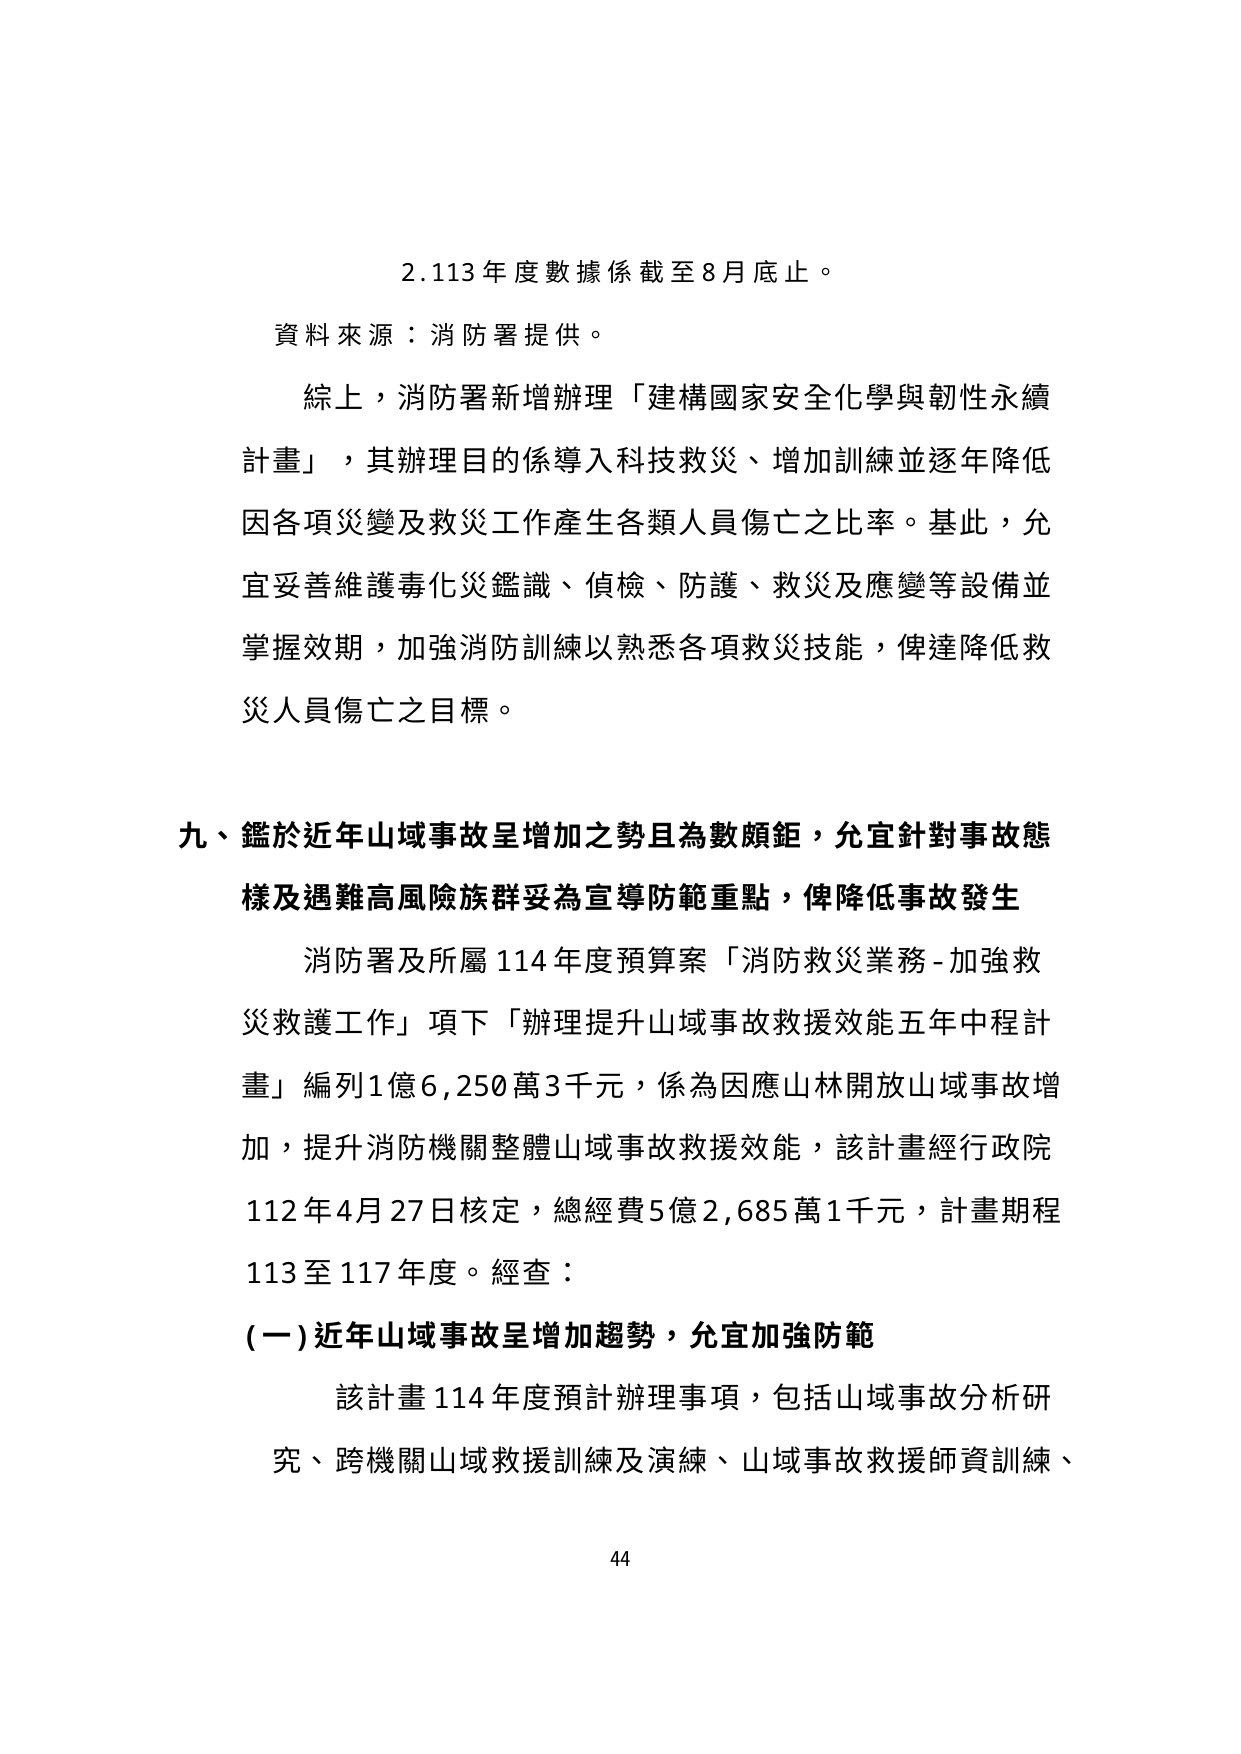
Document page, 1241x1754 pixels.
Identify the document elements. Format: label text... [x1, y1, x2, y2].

text (一)近年山域事故呈增加趨勢，允宜加強防範 [236, 1292, 1063, 1354]
text 九、鑑於近年山域事故呈增加之勢且為數頗鉅，允宜針對事故態樣及遇難高風險族群妥為宣導防範重點，俾降低事故發生 [177, 792, 1063, 917]
text 綜上，消防署新增辦理「建構國家安全化學與韌性永續計畫」，其辦理目的係導入科技救災、增加訓練並逐年降低因各項災變及救災工作產生各類人員傷亡之比率。基此，允宜妥善維護毒化災鑑識、偵檢、防護、救災及應變等設備並掌握效期，加強消防訓練以熟悉各項救災技能，俾達降低救災人員傷亡之目標。 [236, 354, 1063, 729]
text 該計畫114年度預計辦理事項，包括山域事故分析研究、跨機關山域救援訓練及演練、山域事故救援師資訓練、建置跨平臺搜救資訊管理系統、補助民間團體維運登山留守平臺，以及租賃救援人員定位設備、建置跨平臺搜救管理資訊系統及購置專業救援裝備等。據消防署資料，消防機關108至112年度發生山域事故介於207件至513件之間，發生人數介於262人至786人之間，且上開數據均於112年度增至最高點；108至112年度獲救人數介於215人至726人之間；死亡人數介於11人至48人之間；失蹤人數介於4人至12人之間(詳表1)，112年度死亡及失蹤人數均較108至111年度增加，而113年截至7月底已發生山域事故406件、計625人，其中54人死亡，為數頗鉅且較108年度至112年度全年總數為高，允宜善用上開計畫經費針對山域事故分析研究，俾減少並防範事故發生。 [266, 1354, 1063, 1479]
text 消防署及所屬114年度預算案「消防救災業務-加強救災救護工作」項下「辦理提升山域事故救援效能五年中程計畫」編列1億6,250萬3千元，係為因應山林開放山域事故增加，提升消防機關整體山域事故救援效能，該計畫經行政院112年4月27日核定，總經費5億2,685萬1千元，計畫期程113至117年度。經查： [236, 917, 1063, 1292]
text 資料來源：消防署提供。 [266, 292, 1063, 354]
text 2.113年度數據係截至8月底止。 [387, 229, 1063, 292]
